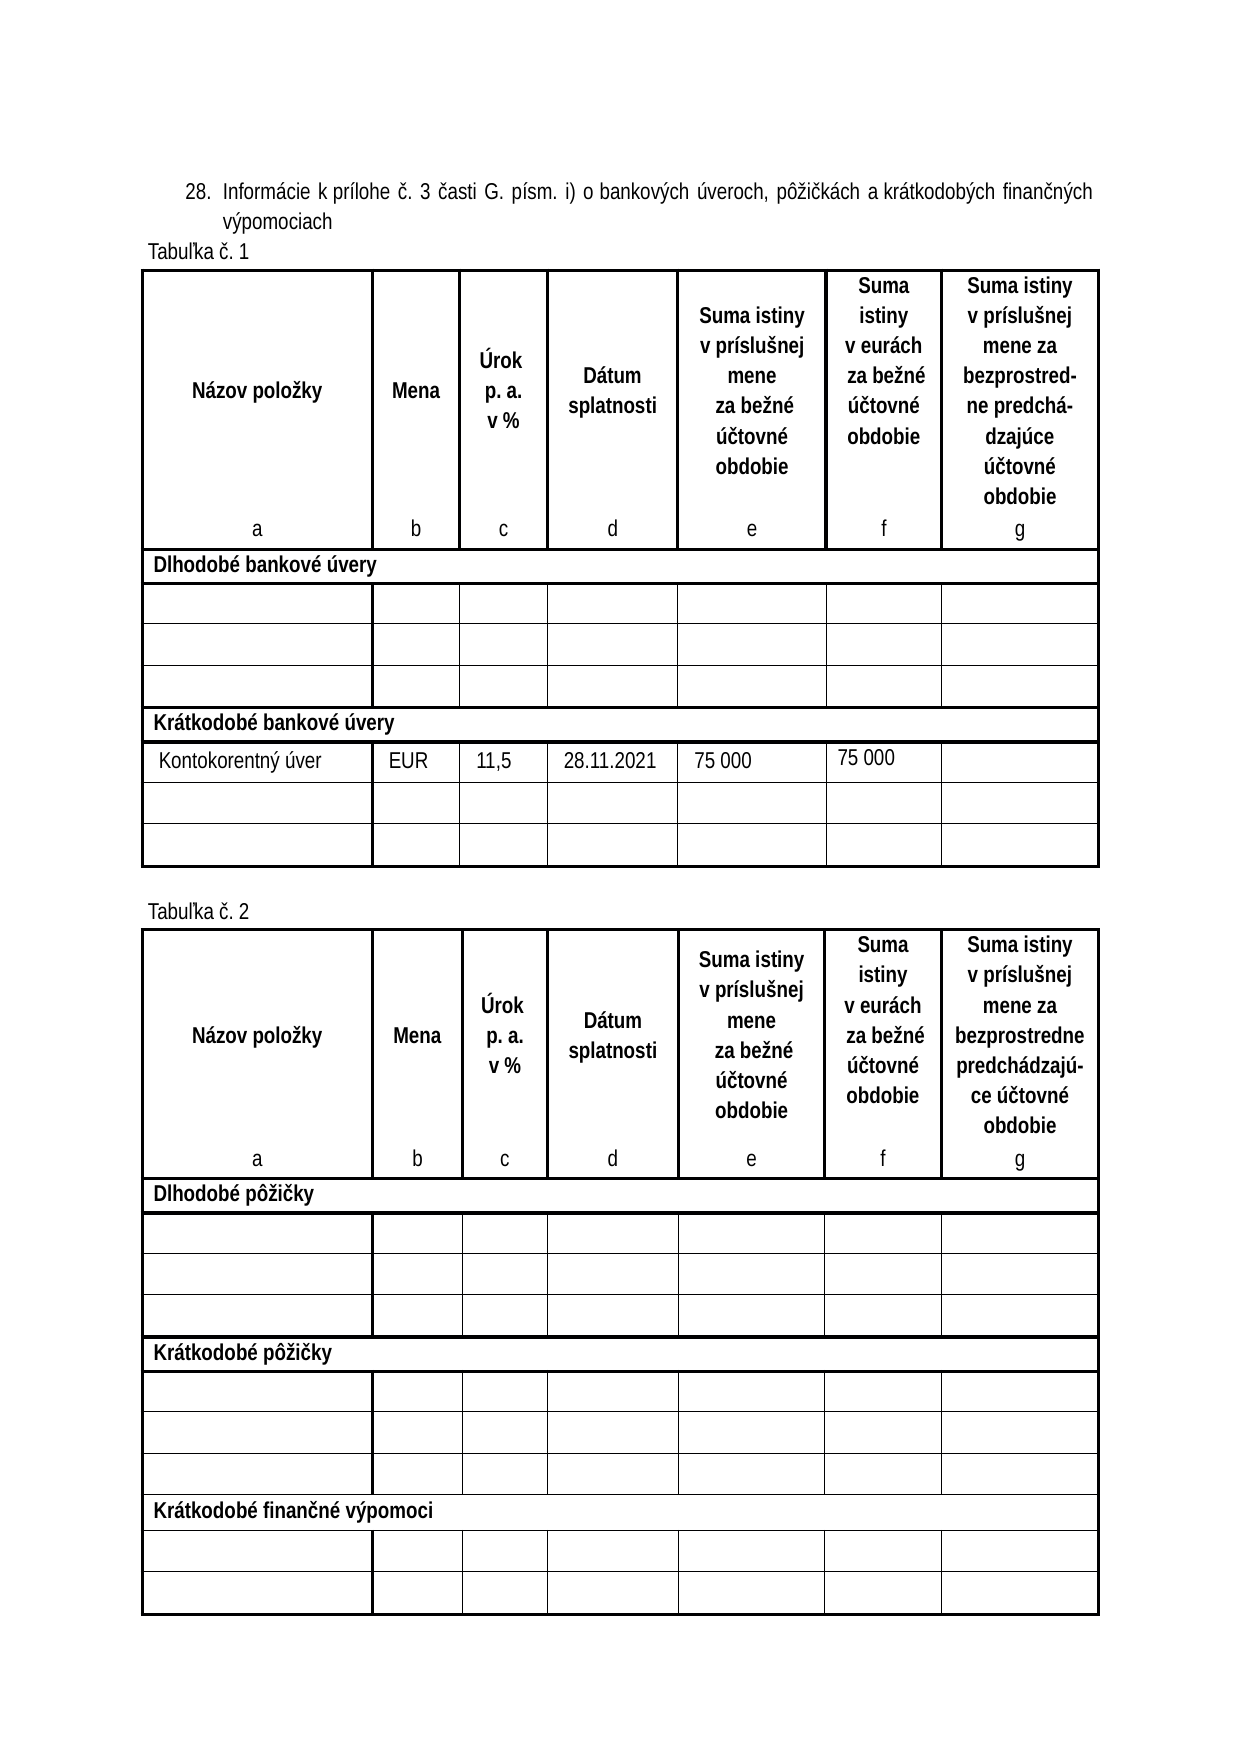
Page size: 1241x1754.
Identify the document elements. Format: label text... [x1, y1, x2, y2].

text Tabuľka č. 2 [148, 898, 1093, 924]
table_cell [463, 1215, 547, 1253]
table_cell [463, 1373, 547, 1411]
table_cell [548, 783, 677, 823]
table_cell b [374, 1143, 461, 1177]
table_cell [825, 1454, 941, 1494]
table_cell [144, 1412, 371, 1452]
table_cell [374, 585, 459, 623]
table_header Suma istiny v príslušnej mene za bezprostredne predchádzajú-ce účtovné obdobie [943, 931, 1097, 1143]
table_cell [463, 1295, 547, 1335]
table_cell [374, 1254, 462, 1294]
table_cell [548, 1572, 678, 1612]
table_cell [144, 1254, 371, 1294]
table_cell [942, 1572, 1097, 1612]
table_cell [144, 1531, 371, 1571]
table_cell [827, 585, 941, 623]
table_cell c [461, 513, 546, 548]
table_cell [548, 585, 677, 623]
table_cell [942, 624, 1097, 665]
table_cell [942, 1454, 1097, 1494]
table_cell [548, 1454, 678, 1494]
table_cell [942, 1531, 1097, 1571]
table_cell [374, 1373, 462, 1411]
table_header Názov položky [144, 931, 371, 1143]
text Tabuľka č. 1 [148, 238, 1093, 264]
table_cell 11,5 [460, 744, 547, 782]
table_cell [825, 1531, 941, 1571]
table_cell [463, 1531, 547, 1571]
table_cell [548, 1412, 678, 1452]
table_cell [825, 1215, 941, 1253]
table_header Suma istiny v eurách za bežné účtovné obdobie [826, 931, 940, 1143]
table_cell [144, 783, 371, 823]
table_cell [942, 585, 1097, 623]
table_cell [460, 585, 547, 623]
table_cell [548, 1295, 678, 1335]
table_cell [942, 1295, 1097, 1335]
table_header Suma istiny v príslušnej mene za bezprostred-ne predchá-dzajúce účtovné obdobie [943, 272, 1097, 513]
table_cell [144, 824, 371, 864]
table_cell [374, 1412, 462, 1452]
table_cell [942, 1254, 1097, 1294]
table_cell [679, 1254, 824, 1294]
table_cell [825, 1254, 941, 1294]
table_header Suma istiny v príslušnej mene za bežné účtovné obdobie [680, 931, 823, 1143]
table_cell [827, 666, 941, 706]
table_cell [679, 1454, 824, 1494]
table_cell 28.11.2021 [548, 744, 677, 782]
table_cell [827, 824, 941, 864]
table_header Úrok p. a. v % [464, 931, 546, 1143]
table_cell [679, 1373, 824, 1411]
table_cell [678, 585, 826, 623]
table_cell [374, 1531, 462, 1571]
table_cell [548, 824, 677, 864]
table_header Úrok p. a. v % [461, 272, 546, 513]
table_cell [463, 1412, 547, 1452]
table_cell [144, 1215, 371, 1253]
table_cell Krátkodobé pôžičky [144, 1339, 1097, 1370]
table_cell [825, 1295, 941, 1335]
table_cell [374, 1295, 462, 1335]
table_cell [942, 1215, 1097, 1253]
table_cell [548, 1531, 678, 1571]
table_cell [374, 1454, 462, 1494]
table_cell [460, 824, 547, 864]
table_cell [460, 624, 547, 665]
table_cell [144, 624, 371, 665]
table_cell [460, 783, 547, 823]
table_header Mena [374, 931, 461, 1143]
table_cell Krátkodobé finančné výpomoci [144, 1495, 1097, 1530]
table_cell [825, 1373, 941, 1411]
table_cell Dlhodobé pôžičky [144, 1180, 1097, 1211]
table_cell [144, 585, 371, 623]
table_cell f [826, 1143, 940, 1177]
table_cell [463, 1254, 547, 1294]
table_header Dátum splatnosti [549, 272, 676, 513]
table_cell [942, 824, 1097, 864]
table_cell [548, 624, 677, 665]
table_header Suma istiny v eurách za bežné účtovné obdobie [828, 272, 940, 513]
table_cell [827, 624, 941, 665]
table_cell d [549, 513, 676, 548]
table_cell a [144, 513, 371, 548]
table_cell d [549, 1143, 677, 1177]
table_cell [548, 1373, 678, 1411]
table_cell [942, 744, 1097, 782]
table_cell [374, 783, 459, 823]
table_cell [942, 783, 1097, 823]
table_cell c [464, 1143, 546, 1177]
table_cell Krátkodobé bankové úvery [144, 709, 1097, 740]
table_cell Dlhodobé bankové úvery [144, 551, 1097, 582]
table_cell [548, 1215, 678, 1253]
table_header Mena [374, 272, 458, 513]
table_cell b [374, 513, 458, 548]
table_header Suma istiny v príslušnej mene za bežné účtovné obdobie [679, 272, 824, 513]
table_cell Kontokorentný úver [144, 744, 371, 782]
table_cell [942, 1412, 1097, 1452]
table_cell [942, 1373, 1097, 1411]
table_cell [825, 1572, 941, 1612]
table_cell [374, 624, 459, 665]
table_cell e [679, 513, 824, 548]
table_cell [678, 624, 826, 665]
table_header Názov položky [144, 272, 371, 513]
table_cell [460, 666, 547, 706]
table_cell [144, 1295, 371, 1335]
table_cell [678, 783, 826, 823]
list Informácie k prílohe č. 3 časti G. písm. i) o bankových úveroch, pôžičkách a krátkodobých finančných výpomociach [185, 178, 1093, 234]
table_cell [679, 1412, 824, 1452]
table_cell [548, 1254, 678, 1294]
table_cell [144, 666, 371, 706]
table_cell [678, 824, 826, 864]
table_cell [374, 666, 459, 706]
table_header Dátum splatnosti [549, 931, 677, 1143]
table_cell [463, 1454, 547, 1494]
table_cell [144, 1572, 371, 1612]
table_cell [679, 1295, 824, 1335]
table_cell [825, 1412, 941, 1452]
table_cell [679, 1215, 824, 1253]
table_cell [679, 1572, 824, 1612]
table_cell EUR [374, 744, 459, 782]
table_cell [374, 1215, 462, 1253]
table_cell [144, 1373, 371, 1411]
table_cell [827, 783, 941, 823]
table_cell [679, 1531, 824, 1571]
table_cell a [144, 1143, 371, 1177]
table_cell 75 000 [678, 744, 826, 782]
table_cell [548, 666, 677, 706]
table_cell 75 000 [827, 744, 941, 782]
table_cell f [828, 513, 940, 548]
table_cell g [943, 513, 1097, 548]
table_cell [942, 666, 1097, 706]
table_cell g [943, 1143, 1097, 1177]
table_cell [144, 1454, 371, 1494]
table_cell [678, 666, 826, 706]
table_cell e [680, 1143, 823, 1177]
table_cell [463, 1572, 547, 1612]
table_cell [374, 1572, 462, 1612]
table_cell [374, 824, 459, 864]
